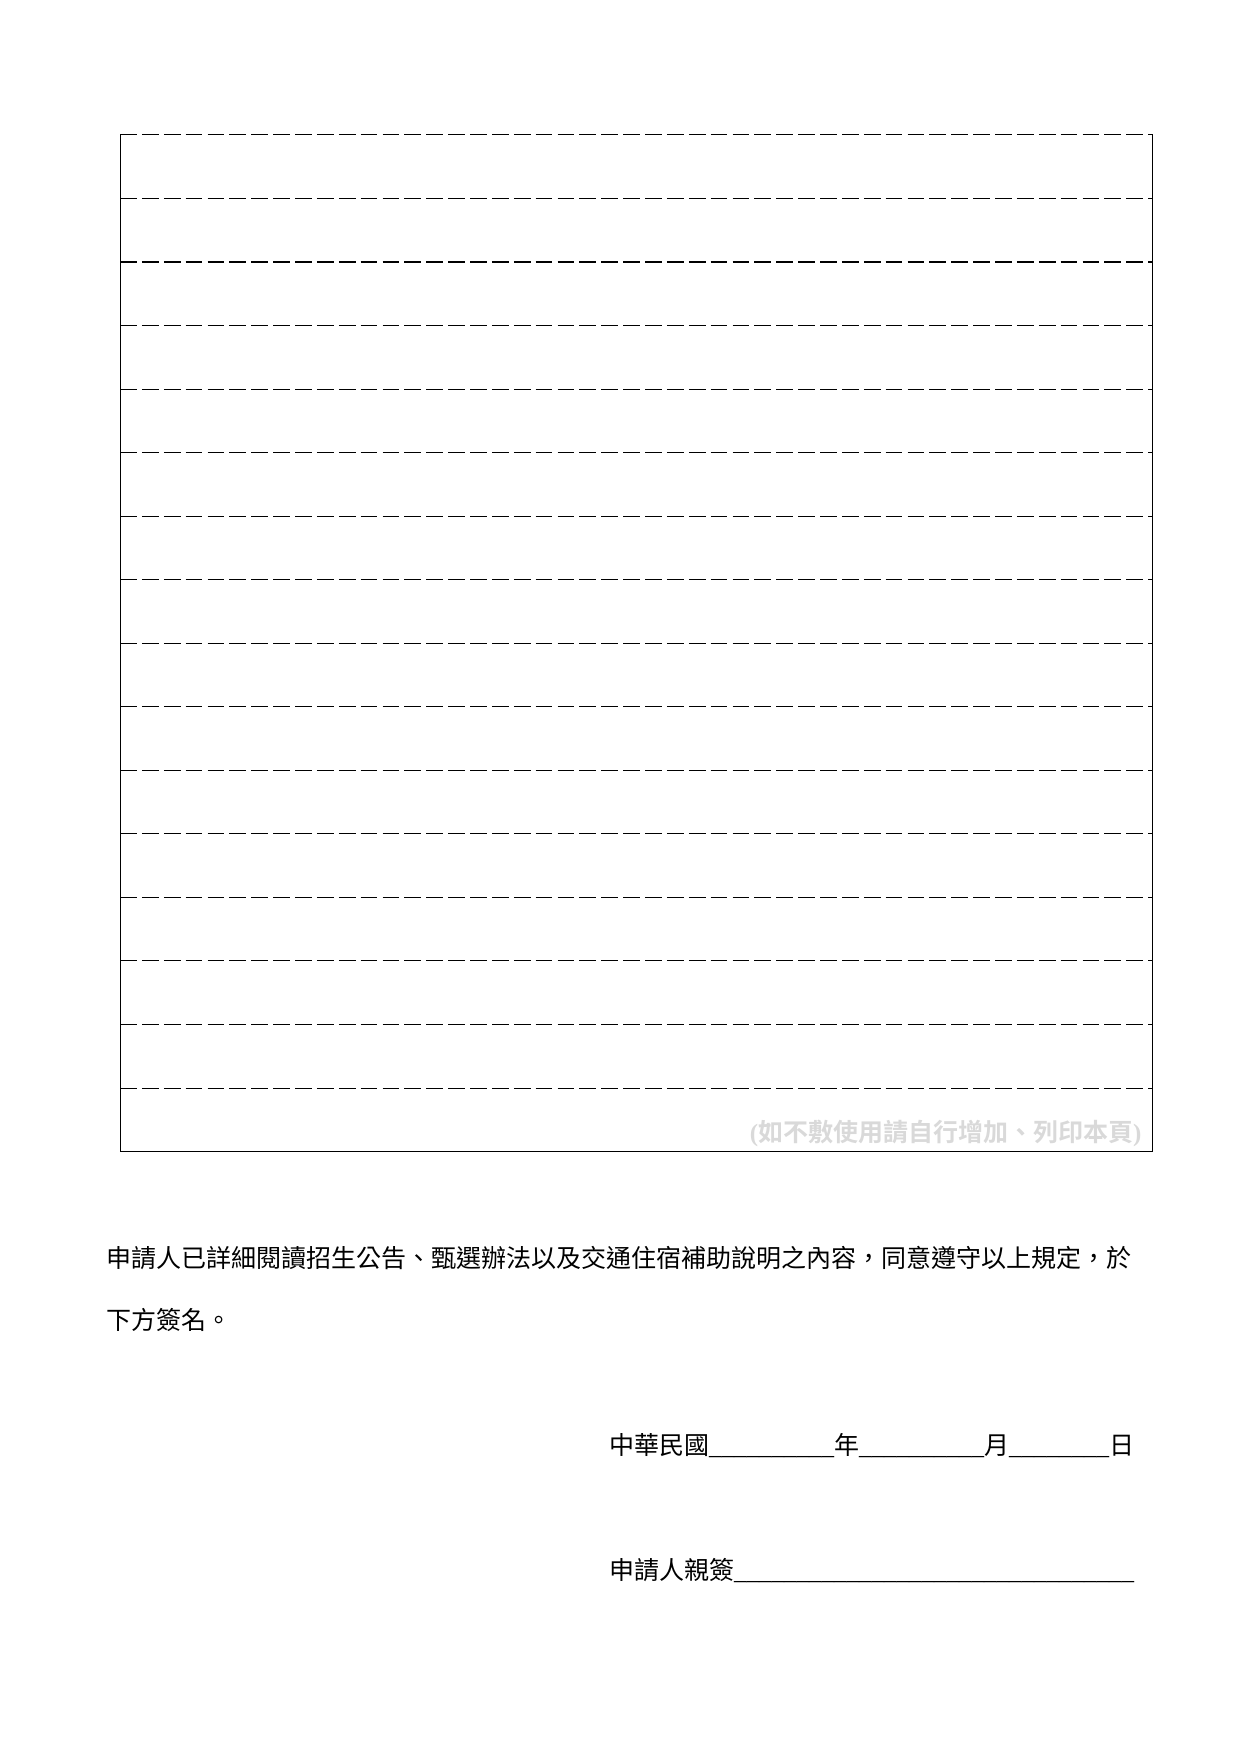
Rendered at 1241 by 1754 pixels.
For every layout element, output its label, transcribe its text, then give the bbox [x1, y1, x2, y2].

text 中華民國__________年__________月________日 申請人親簽________________________________ [106, 1339, 1134, 1589]
table_cell [121, 452, 1152, 516]
table_cell [121, 579, 1152, 643]
table_cell [121, 833, 1152, 897]
table_cell [121, 134, 1152, 198]
table_cell [121, 706, 1152, 770]
text 申請人已詳細閱讀招生公告、甄選辦法以及交通住宿補助說明之內容，同意遵守以上規定，於下方簽名。 [106, 1214, 1134, 1339]
table_cell [121, 960, 1152, 1024]
table_cell [121, 325, 1152, 388]
table_cell [121, 770, 1152, 833]
table_cell [121, 897, 1152, 960]
table_cell [121, 1024, 1152, 1087]
table_cell [121, 643, 1152, 706]
table_cell (如不敷使用請自行增加、列印本頁) [121, 1088, 1152, 1151]
table_cell [121, 516, 1152, 579]
table_cell [121, 389, 1152, 452]
table_cell [121, 198, 1152, 261]
table_cell [121, 261, 1152, 325]
